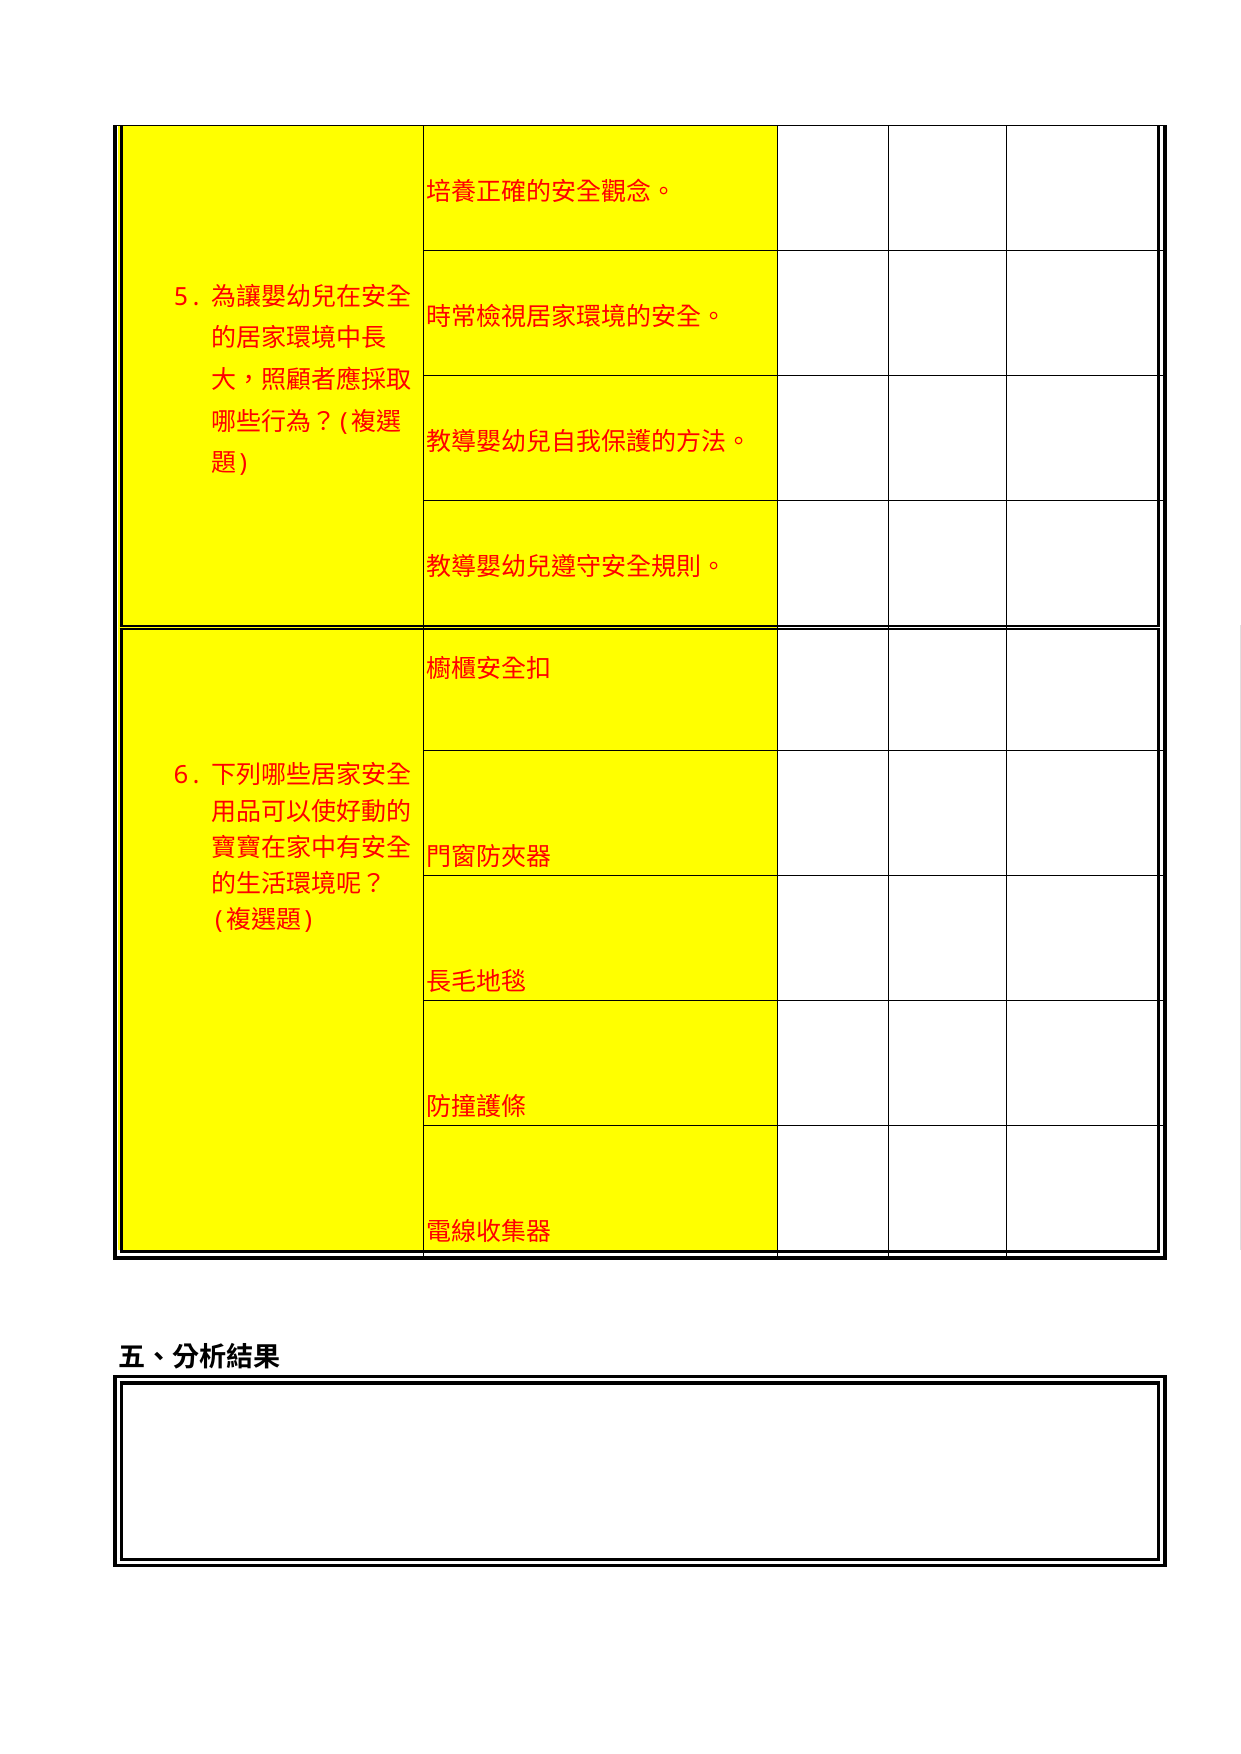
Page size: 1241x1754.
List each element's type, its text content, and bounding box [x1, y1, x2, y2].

table_cell [778, 751, 888, 875]
table_cell [1007, 630, 1157, 750]
text 五、分析結果 [118, 1313, 1122, 1375]
table_cell 長毛地毯 [424, 876, 777, 1000]
table_cell [889, 751, 1006, 875]
table_cell 電線收集器 [424, 1126, 777, 1250]
table_cell 培養正確的安全觀念。 [424, 126, 777, 250]
table_cell [1007, 1001, 1157, 1125]
table_cell [1007, 126, 1157, 250]
table_cell [778, 876, 888, 1000]
table_cell [1007, 251, 1157, 375]
table_cell 教導嬰幼兒自我保護的方法。 [424, 376, 777, 500]
table_cell [889, 630, 1006, 750]
table_cell [1167, 500, 1240, 625]
table_cell [1007, 501, 1157, 625]
table_cell [1167, 375, 1240, 500]
table_cell [1167, 625, 1240, 1250]
table_cell 時常檢視居家環境的安全。 [424, 251, 777, 375]
table_cell 教導嬰幼兒遵守安全規則。 [424, 501, 777, 625]
table_cell [1007, 751, 1157, 875]
table_cell 防撞護條 [424, 1001, 777, 1125]
table_cell 為讓嬰幼兒在安全的居家環境中長大，照顧者應採取哪些行為？(複選題) [123, 126, 423, 625]
table_cell [778, 251, 888, 375]
table_cell [889, 126, 1006, 250]
table_header [123, 1385, 1157, 1558]
table_cell [889, 1001, 1006, 1125]
table_cell [1007, 376, 1157, 500]
table_header [118, 1378, 1162, 1558]
table_cell [889, 876, 1006, 1000]
table_cell [1007, 1126, 1157, 1250]
table_cell [1007, 876, 1157, 1000]
table_cell [1167, 125, 1240, 250]
table_cell 門窗防夾器 [424, 751, 777, 875]
table_cell 櫥櫃安全扣 [424, 630, 777, 750]
table_cell [778, 1126, 888, 1250]
table_cell [778, 501, 888, 625]
table_cell [1167, 250, 1240, 375]
table_cell [778, 376, 888, 500]
table_cell [778, 126, 888, 250]
table_cell [778, 630, 888, 750]
table_cell [778, 1001, 888, 1125]
table_cell [889, 1126, 1006, 1250]
table_cell 下列哪些居家安全用品可以使好動的寶寶在家中有安全的生活環境呢？(複選題) [123, 630, 423, 1250]
table_cell [889, 376, 1006, 500]
table_cell [889, 501, 1006, 625]
table_cell [889, 251, 1006, 375]
